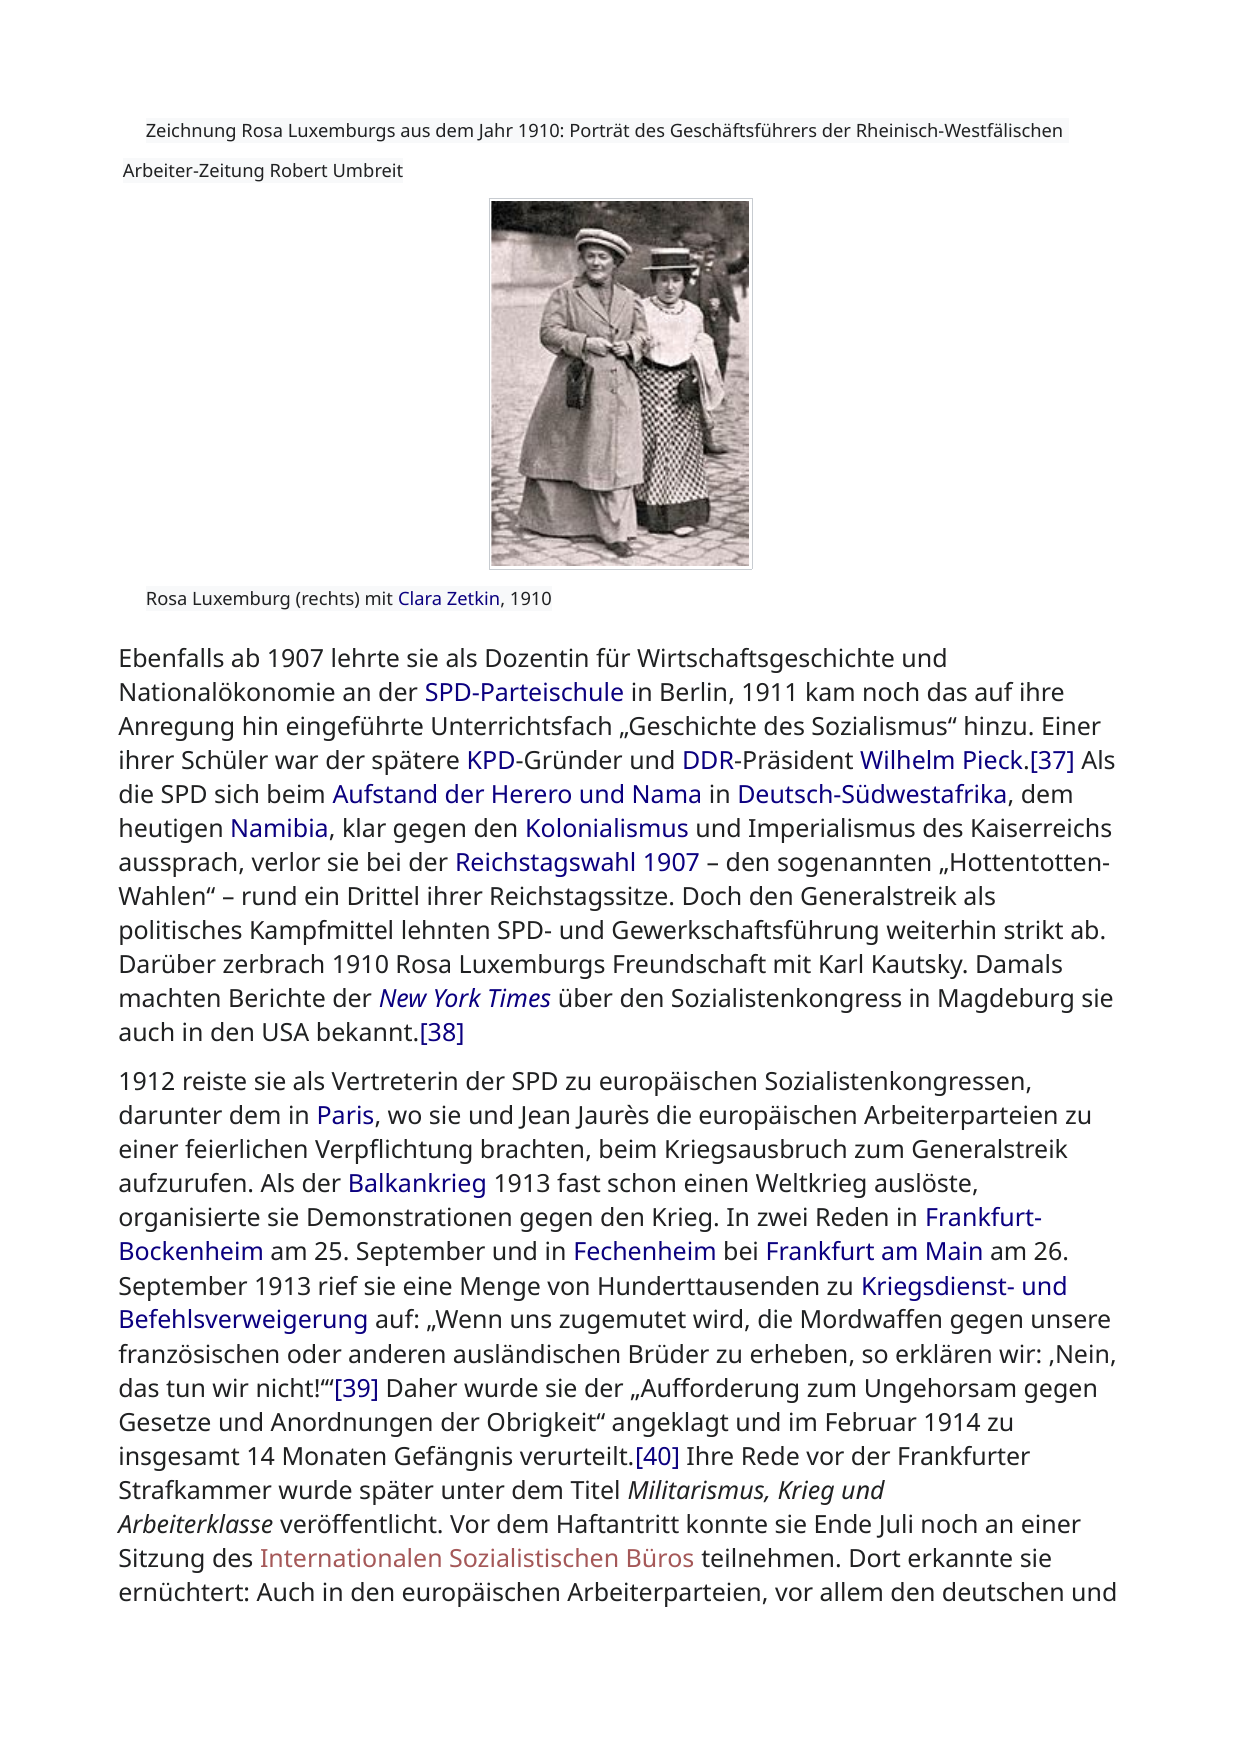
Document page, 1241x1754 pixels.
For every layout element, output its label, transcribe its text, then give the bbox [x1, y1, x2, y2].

text 1912 reiste sie als Vertreterin der SPD zu europäischen Sozialistenkongressen, darunter dem in Paris, wo sie und Jean Jaurès die europäischen Arbeiterparteien zu einer feierlichen Verpflichtung brachten, beim Kriegsausbruch zum Generalstreik aufzurufen. Als der Balkankrieg 1913 fast schon einen Weltkrieg auslöste, organisierte sie Demonstrationen gegen den Krieg. In zwei Reden in Frankfurt-Bockenheim am 25. September und in Fechenheim bei Frankfurt am Main am 26. September 1913 rief sie eine Menge von Hunderttausenden zu Kriegsdienst- und Befehlsverweigerung auf: „Wenn uns zugemutet wird, die Mordwaffen gegen unsere französischen oder anderen ausländischen Brüder zu erheben, so erklären wir: ‚Nein, das tun wir nicht!‘“[39] Daher wurde sie der „Aufforderung zum Ungehorsam gegen Gesetze und Anordnungen der Obrigkeit“ angeklagt und im Februar 1914 zu insgesamt 14 Monaten Gefängnis verurteilt.[40] Ihre Rede vor der Frankfurter Strafkammer wurde später unter dem Titel Militarismus, Krieg und Arbeiterklasse veröffentlicht. Vor dem Haftantritt konnte sie Ende Juli noch an einer Sitzung des Internationalen Sozialistischen Büros teilnehmen. Dort erkannte sie ernüchtert: Auch in den europäischen Arbeiterparteien, vor allem den deutschen und [118, 1064, 1122, 1609]
text Rosa Luxemburg (rechts) mit Clara Zetkin, 1910 [123, 586, 1122, 611]
text Zeichnung Rosa Luxemburgs aus dem Jahr 1910: Porträt des Geschäftsführers der Rheinisch-Westfälischen Arbeiter-Zeitung Robert Umbreit [123, 118, 1122, 183]
text Ebenfalls ab 1907 lehrte sie als Dozentin für Wirtschaftsgeschichte und Nationalökonomie an der SPD-Parteischule in Berlin, 1911 kam noch das auf ihre Anregung hin eingeführte Unterrichtsfach „Geschichte des Sozialismus“ hinzu. Einer ihrer Schüler war der spätere KPD-Gründer und DDR-Präsident Wilhelm Pieck.[37] Als die SPD sich beim Aufstand der Herero und Nama in Deutsch-Südwestafrika, dem heutigen Namibia, klar gegen den Kolonialismus und Imperialismus des Kaiserreichs aussprach, verlor sie bei der Reichstagswahl 1907 – den sogenannten „Hottentotten-Wahlen“ – rund ein Drittel ihrer Reichstagssitze. Doch den Generalstreik als politisches Kampfmittel lehnten SPD- und Gewerkschaftsführung weiterhin strikt ab. Darüber zerbrach 1910 Rosa Luxemburgs Freundschaft mit Karl Kautsky. Damals machten Berichte der New York Times über den Sozialistenkongress in Magdeburg sie auch in den USA bekannt.[38] [118, 640, 1122, 1049]
picture [491, 201, 749, 566]
